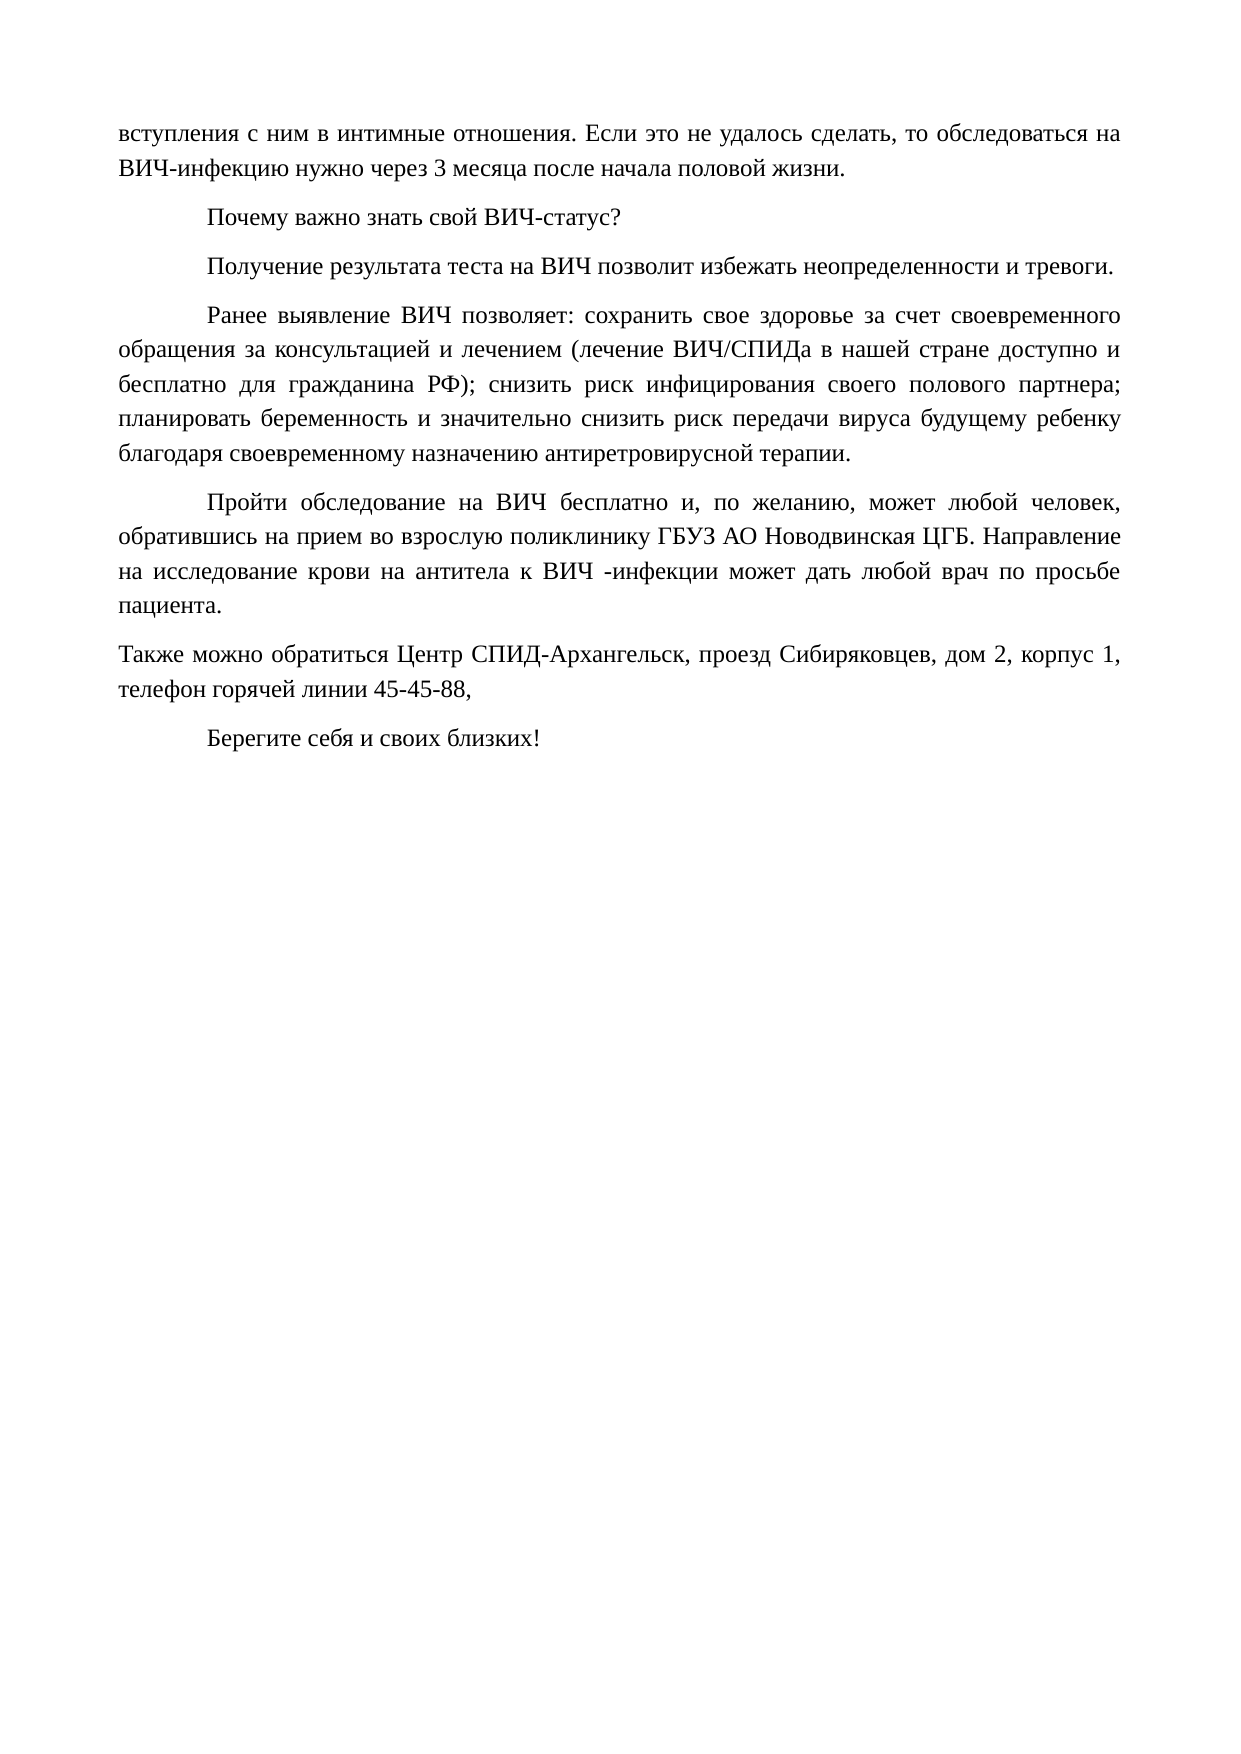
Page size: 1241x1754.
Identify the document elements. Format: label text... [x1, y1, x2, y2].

text Также можно обратиться Центр СПИД-Архангельск, проезд Сибиряковцев, дом 2, корпус 1, телефон горячей линии 45-45-88, [118, 639, 1122, 702]
text Берегите себя и своих близких! [118, 723, 1122, 752]
text Ранее выявление ВИЧ позволяет: сохранить свое здоровье за счет своевременного обращения за консультацией и лечением (лечение ВИЧ/СПИДа в нашей стране доступно и бесплатно для гражданина РФ); снизить риск инфицирования своего полового партнера; планировать беременность и значительно снизить риск передачи вируса будущему ребенку благодаря своевременному назначению антиретровирусной терапии. [118, 300, 1122, 466]
text Получение результата теста на ВИЧ позволит избежать неопределенности и тревоги. [118, 251, 1122, 279]
text Почему важно знать свой ВИЧ-статус? [118, 202, 1122, 230]
text вступления с ним в интимные отношения. Если это не удалось сделать, то обследоваться на ВИЧ-инфекцию нужно через 3 месяца после начала половой жизни. [118, 118, 1122, 181]
text Пройти обследование на ВИЧ бесплатно и, по желанию, может любой человек, обратившись на прием во взрослую поликлинику ГБУЗ АО Новодвинская ЦГБ. Направление на исследование крови на антитела к ВИЧ -инфекции может дать любой врач по просьбе пациента. [118, 487, 1122, 619]
